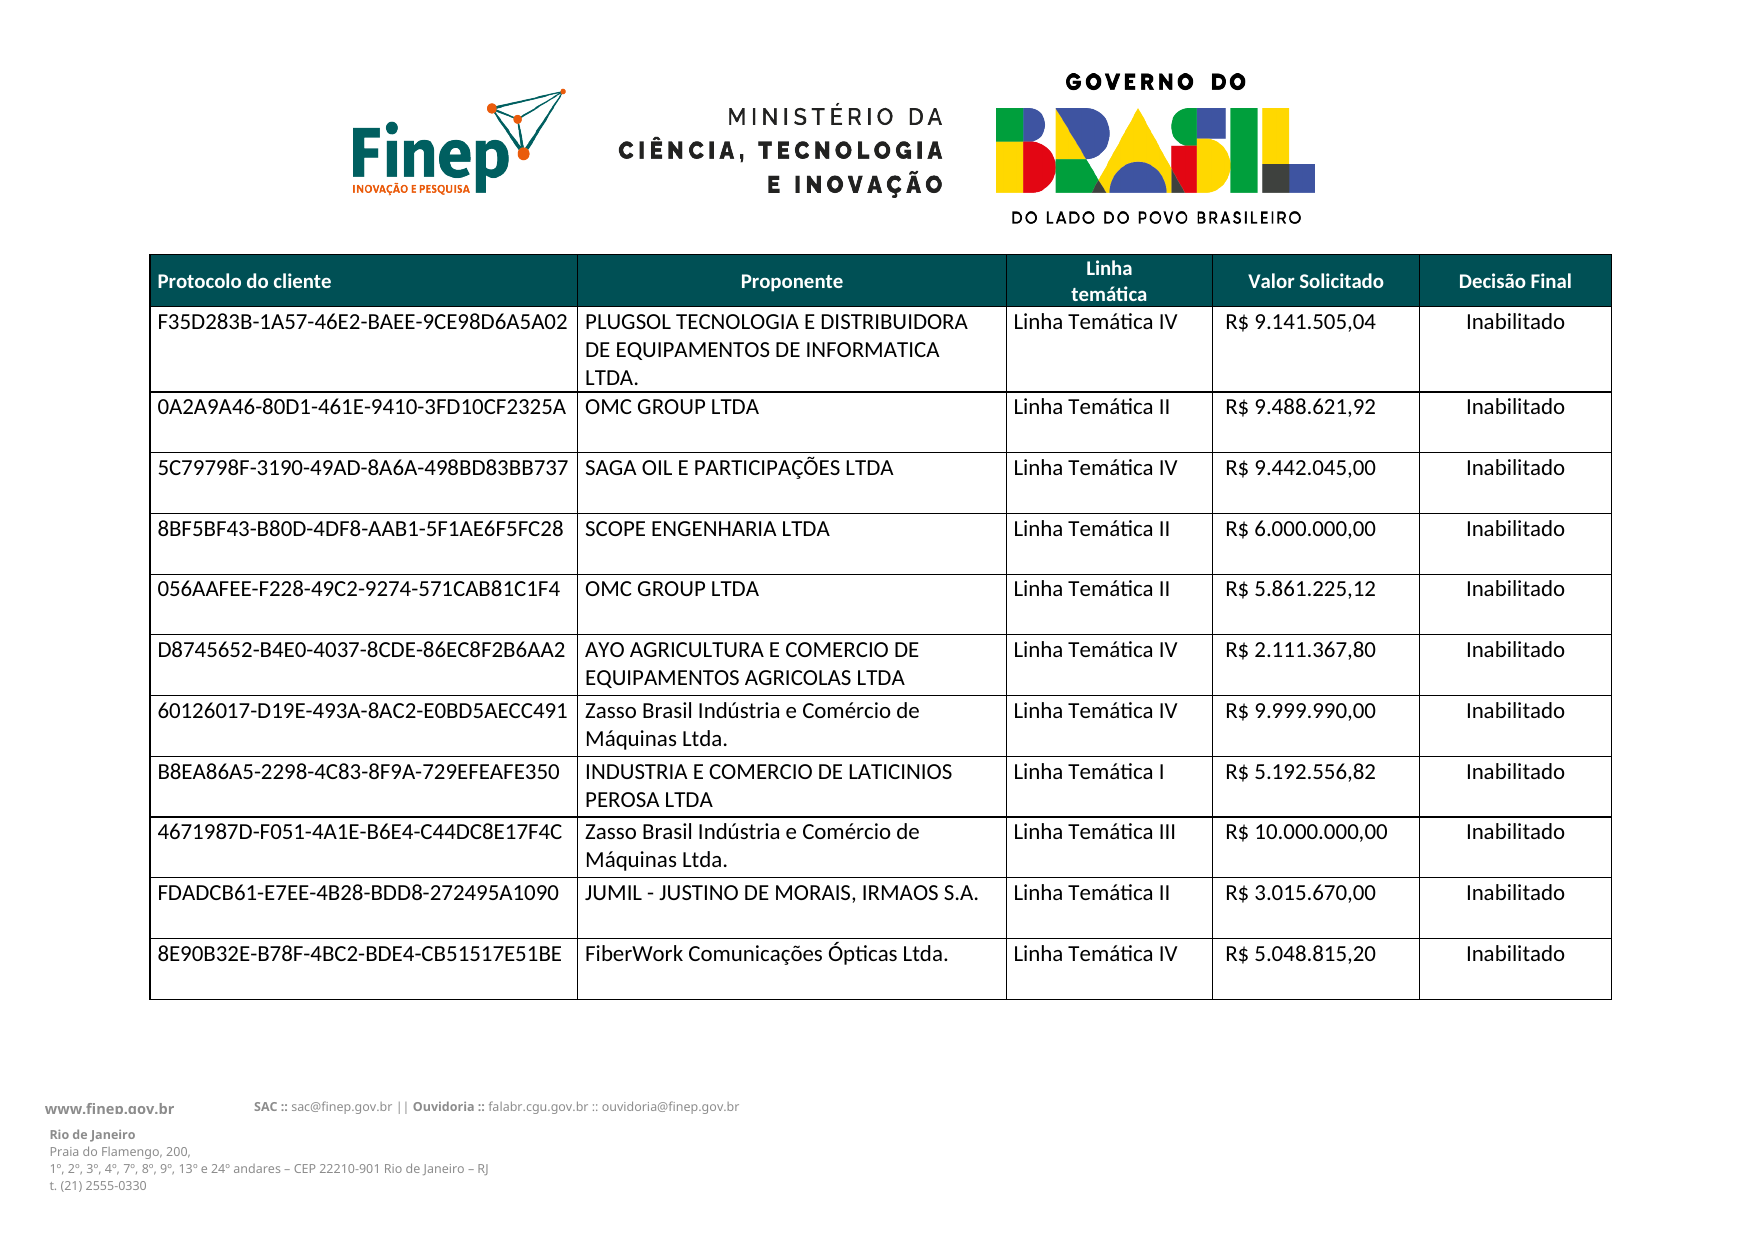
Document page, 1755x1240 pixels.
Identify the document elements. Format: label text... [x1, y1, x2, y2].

table_cell Inabilitado [1420, 514, 1611, 573]
table_cell R$ 5.192.556,82 [1213, 757, 1419, 816]
table_cell JUMIL - JUSTINO DE MORAIS, IRMAOS S.A. [578, 878, 1006, 938]
table_cell Inabilitado [1420, 453, 1611, 513]
table_cell FDADCB61-E7EE-4B28-BDD8-272495A1090 [151, 878, 577, 938]
table_cell Inabilitado [1420, 818, 1611, 877]
table_cell R$ 3.015.670,00 [1213, 878, 1419, 938]
table_cell 60126017-D19E-493A-8AC2-E0BD5AECC491 [151, 696, 577, 756]
table_cell Inabilitado [1420, 307, 1611, 391]
table_cell Zasso Brasil Indústria e Comércio de Máquinas Ltda. [578, 696, 1006, 756]
table_cell D8745652-B4E0-4037-8CDE-86EC8F2B6AA2 [151, 635, 577, 695]
table_cell PLUGSOL TECNOLOGIA E DISTRIBUIDORA DE EQUIPAMENTOS DE INFORMATICA LTDA. [578, 307, 1006, 391]
table_cell Linha Temática IV [1007, 635, 1212, 695]
table_cell Linha Temática II [1007, 575, 1212, 634]
table_cell Linha Temática IV [1007, 307, 1212, 391]
table_cell OMC GROUP LTDA [578, 393, 1006, 452]
table_cell Inabilitado [1420, 393, 1611, 452]
table_header Linha temática [1007, 255, 1212, 306]
table_cell Linha Temática IV [1007, 696, 1212, 756]
table_cell AYO AGRICULTURA E COMERCIO DE EQUIPAMENTOS AGRICOLAS LTDA [578, 635, 1006, 695]
table_cell 8E90B32E-B78F-4BC2-BDE4-CB51517E51BE [151, 939, 577, 999]
table_header Valor Solicitado [1213, 255, 1419, 306]
table_cell Linha Temática II [1007, 878, 1212, 938]
table_header Protocolo do cliente [151, 255, 577, 306]
table_cell R$ 9.488.621,92 [1213, 393, 1419, 452]
table_cell FiberWork Comunicações Ópticas Ltda. [578, 939, 1006, 999]
table_cell OMC GROUP LTDA [578, 575, 1006, 634]
table_cell Linha Temática II [1007, 393, 1212, 452]
table_cell B8EA86A5-2298-4C83-8F9A-729EFEAFE350 [151, 757, 577, 816]
table_cell R$ 10.000.000,00 [1213, 818, 1419, 877]
table_cell R$ 6.000.000,00 [1213, 514, 1419, 573]
table_cell 5C79798F-3190-49AD-8A6A-498BD83BB737 [151, 453, 577, 513]
table_cell 0A2A9A46-80D1-461E-9410-3FD10CF2325A [151, 393, 577, 452]
table_cell F35D283B-1A57-46E2-BAEE-9CE98D6A5A02 [151, 307, 577, 391]
table_cell R$ 9.141.505,04 [1213, 307, 1419, 391]
table_cell SAGA OIL E PARTICIPAÇÕES LTDA [578, 453, 1006, 513]
table_cell R$ 5.048.815,20 [1213, 939, 1419, 999]
table_cell Inabilitado [1420, 757, 1611, 816]
table_cell Linha Temática I [1007, 757, 1212, 816]
table_cell Inabilitado [1420, 939, 1611, 999]
table_cell Linha Temática III [1007, 818, 1212, 877]
table_cell R$ 9.442.045,00 [1213, 453, 1419, 513]
table_cell 4671987D-F051-4A1E-B6E4-C44DC8E17F4C [151, 818, 577, 877]
table_cell Inabilitado [1420, 575, 1611, 634]
table_cell Inabilitado [1420, 696, 1611, 756]
table_cell R$ 9.999.990,00 [1213, 696, 1419, 756]
table_cell R$ 2.111.367,80 [1213, 635, 1419, 695]
table_cell INDUSTRIA E COMERCIO DE LATICINIOS PEROSA LTDA [578, 757, 1006, 816]
table_cell Inabilitado [1420, 635, 1611, 695]
table_cell 056AAFEE-F228-49C2-9274-571CAB81C1F4 [151, 575, 577, 634]
table_header Proponente [578, 255, 1006, 306]
table_header Decisão Final [1420, 255, 1611, 306]
table_cell SCOPE ENGENHARIA LTDA [578, 514, 1006, 573]
table_cell Linha Temática IV [1007, 939, 1212, 999]
table_cell Inabilitado [1420, 878, 1611, 938]
table_cell Zasso Brasil Indústria e Comércio de Máquinas Ltda. [578, 818, 1006, 877]
table_cell R$ 5.861.225,12 [1213, 575, 1419, 634]
table_cell Linha Temática IV [1007, 453, 1212, 513]
table_cell Linha Temática II [1007, 514, 1212, 573]
table_cell 8BF5BF43-B80D-4DF8-AAB1-5F1AE6F5FC28 [151, 514, 577, 573]
